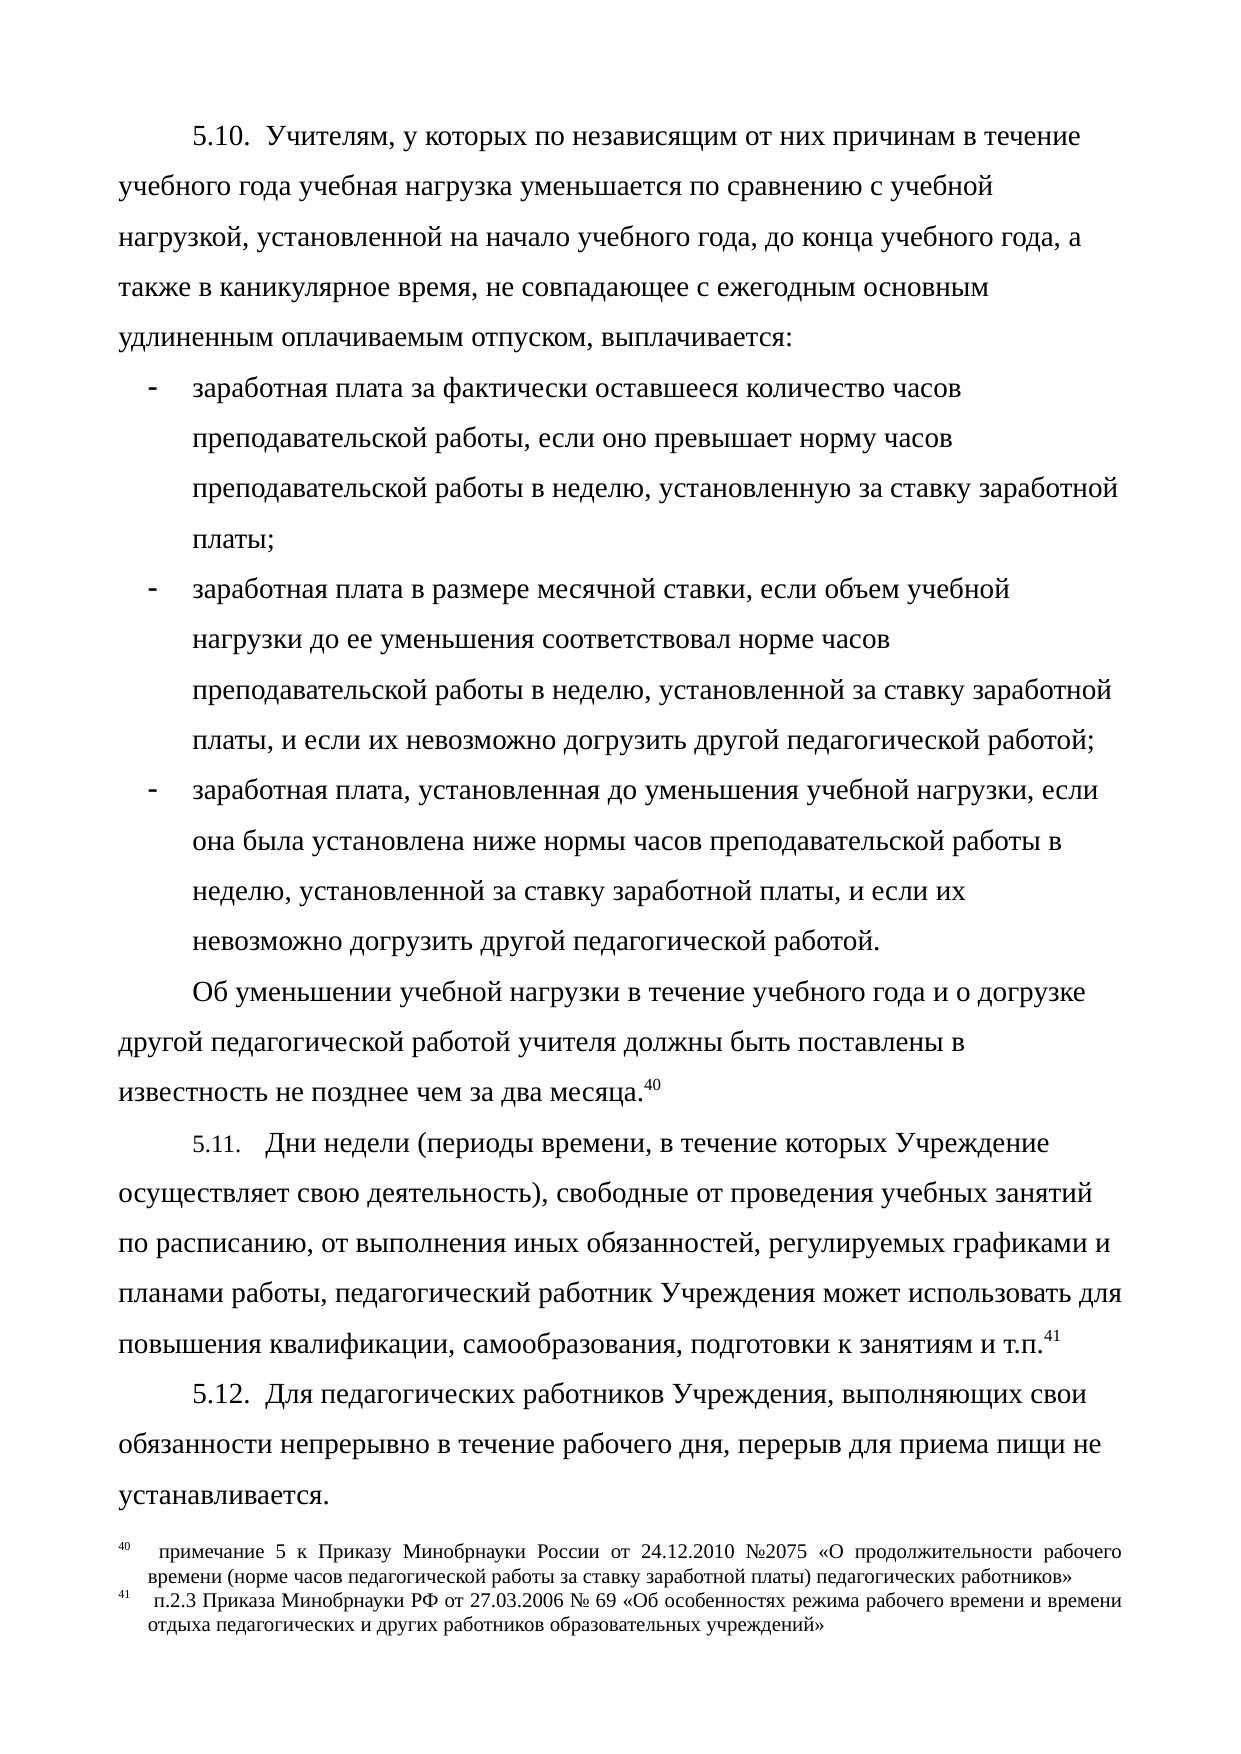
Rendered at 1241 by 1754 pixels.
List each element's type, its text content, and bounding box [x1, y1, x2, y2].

list заработная плата в размере месячной ставки, если объем учебной нагрузки до ее уменьшения соответствовал норме часов преподавательской работы в неделю, установленной за ставку заработной платы, и если их невозможно догрузить другой педагогической работой; [148, 571, 1122, 756]
text примечание 5 к Приказу Минобрнауки России от 24.12.2010 №2075 «О продолжительности рабочего времени (норме часов педагогической работы за ставку заработной платы) педагогических работников» [118, 1539, 1122, 1588]
list Дни недели (периоды времени, в течение которых Учреждение осуществляет свою деятельность), свободные от проведения учебных занятий по расписанию, от выполнения иных обязанностей, регулируемых графиками и планами работы, педагогический работник Учреждения может использовать для повышения квалификации, самообразования, подготовки к занятиям и т.п. [118, 1125, 1122, 1359]
list Для педагогических работников Учреждения, выполняющих свои обязанности непрерывно в течение рабочего дня, перерыв для приема пищи не устанавливается. [118, 1376, 1122, 1510]
list Учителям, у которых по независящим от них причинам в течение учебного года учебная нагрузка уменьшается по сравнению с учебной нагрузкой, установленной на начало учебного года, до конца учебного года, а также в каникулярное время, не совпадающее с ежегодным основным удлиненным оплачиваемым отпуском, выплачивается: [118, 118, 1122, 353]
text Об уменьшении учебной нагрузки в течение учебного года и о догрузке другой педагогической работой учителя должны быть поставлены в известность не позднее чем за два месяца. [118, 974, 1122, 1108]
list п.2.3 Приказа Минобрнауки РФ от 27.03.2006 № 69 «Об особенностях режима рабочего времени и времени отдыха педагогических и других работников образовательных учреждений» [118, 1588, 1122, 1636]
list заработная плата, установленная до уменьшения учебной нагрузки, если она была установлена ниже нормы часов преподавательской работы в неделю, установленной за ставку заработной платы, и если их невозможно догрузить другой педагогической работой. [148, 772, 1122, 957]
list заработная плата за фактически оставшееся количество часов преподавательской работы, если оно превышает норму часов преподавательской работы в неделю, установленную за ставку заработной платы; [148, 370, 1122, 554]
